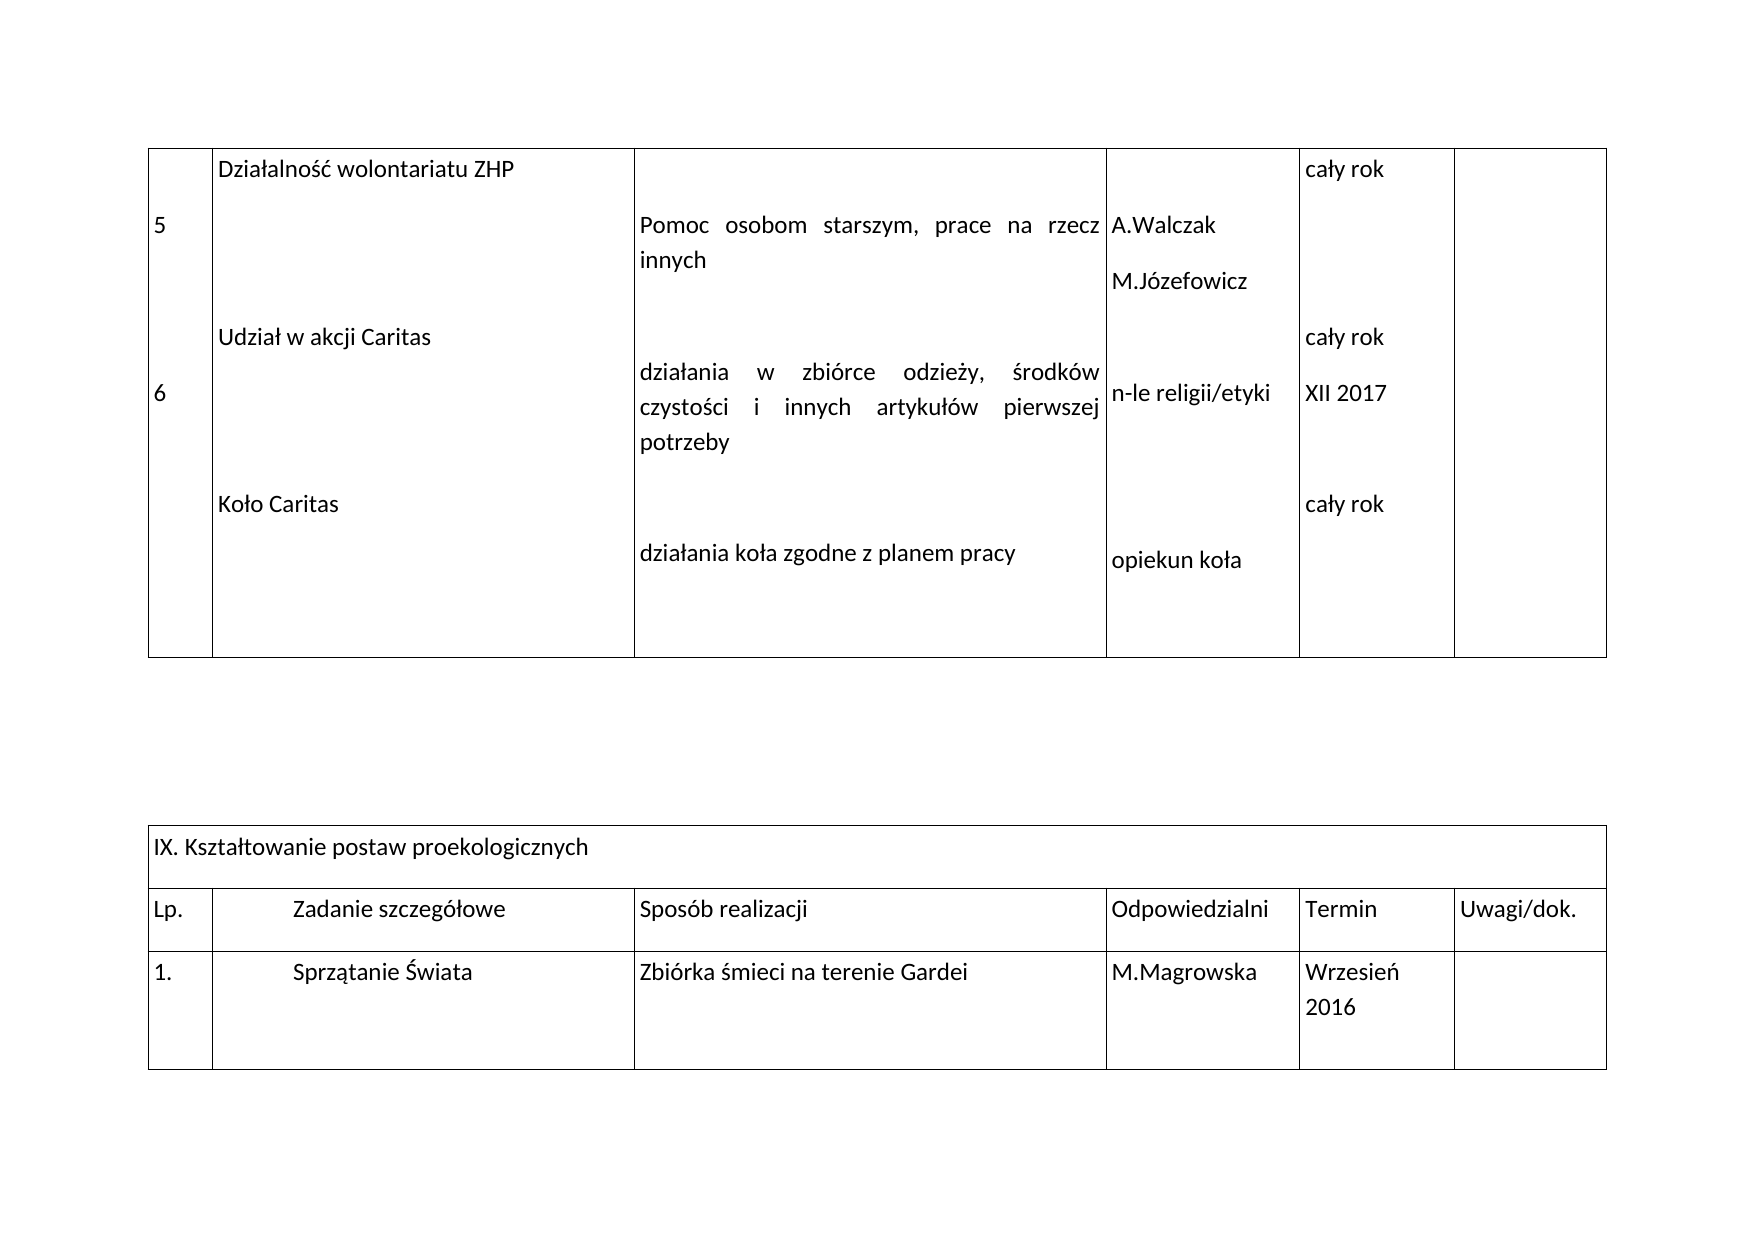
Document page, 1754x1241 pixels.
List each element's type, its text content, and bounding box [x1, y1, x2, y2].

table_cell Działalność wolontariatu ZHP Udział w akcji Caritas Koło Caritas [213, 149, 634, 657]
table_cell Zadanie szczegółowe [213, 889, 634, 951]
table_cell Odpowiedzialni [1107, 889, 1299, 951]
table_cell Termin [1300, 889, 1454, 951]
table_cell Sprzątanie Świata [213, 952, 634, 1069]
table_cell cały rok cały rok XII 2017 cały rok [1300, 149, 1454, 657]
table_cell Wrzesień 2016 [1300, 952, 1454, 1069]
table_cell [1455, 952, 1606, 1069]
table_cell Uwagi/dok. [1455, 889, 1606, 951]
table_cell 1. [149, 952, 212, 1069]
table_cell Pomoc osobom starszym, prace na rzecz innych działania w zbiórce odzieży, środków czystości i innych artykułów pierwszej potrzeby działania koła zgodne z planem pracy [635, 149, 1106, 657]
table_cell Lp. [149, 889, 212, 951]
table_cell A.Walczak M.Józefowicz n-le religii/etyki opiekun koła [1107, 149, 1299, 657]
table_cell 5 6 [149, 149, 212, 657]
table_cell [1455, 149, 1606, 657]
table_cell Zbiórka śmieci na terenie Gardei [635, 952, 1106, 1069]
table_header IX. Kształtowanie postaw proekologicznych [149, 826, 1606, 888]
table_cell M.Magrowska [1107, 952, 1299, 1069]
table_cell Sposób realizacji [635, 889, 1106, 951]
